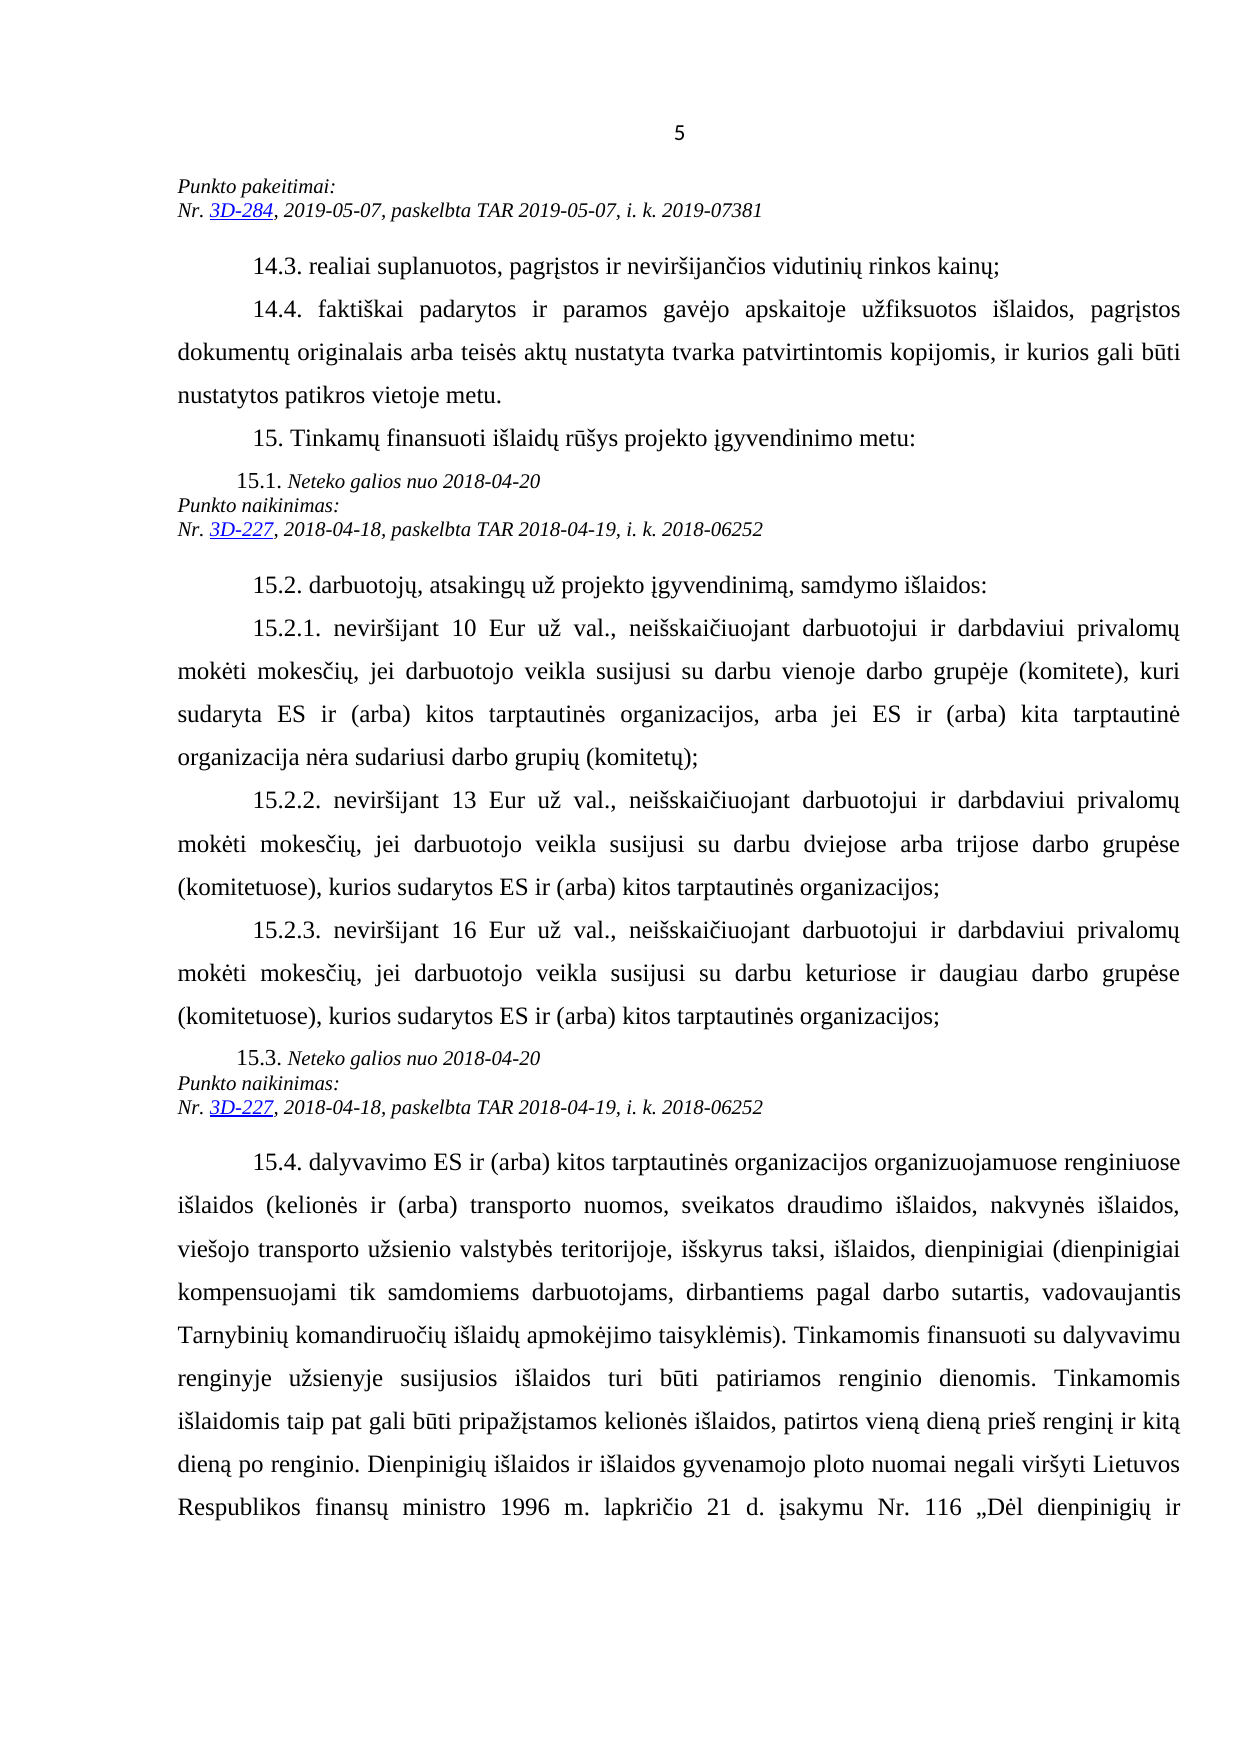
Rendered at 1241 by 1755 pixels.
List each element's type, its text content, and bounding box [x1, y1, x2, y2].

text Nr. 3D-227, 2018-04-18, paskelbta TAR 2018-04-19, i. k. 2018-06252 [177, 1095, 1181, 1119]
text 15.2.3. neviršijant 16 Eur už val., neišskaičiuojant darbuotojui ir darbdaviui privalomų mokėti mokesčių, jei darbuotojo veikla susijusi su darbu keturiose ir daugiau darbo grupėse (komitetuose), kurios sudarytos ES ir (arba) kitos tarptautinės organizacijos; [177, 915, 1181, 1030]
text Punkto naikinimas: [177, 1071, 1181, 1095]
text Nr. 3D-284, 2019-05-07, paskelbta TAR 2019-05-07, i. k. 2019-07381 [177, 198, 1181, 222]
text Punkto naikinimas: [177, 493, 1181, 517]
text 15.2. darbuotojų, atsakingų už projekto įgyvendinimą, samdymo išlaidos: [177, 570, 1181, 599]
text Punkto pakeitimai: [177, 174, 1181, 198]
text 15.2.1. neviršijant 10 Eur už val., neišskaičiuojant darbuotojui ir darbdaviui privalomų mokėti mokesčių, jei darbuotojo veikla susijusi su darbu vienoje darbo grupėje (komitete), kuri sudaryta ES ir (arba) kitos tarptautinės organizacijos, arba jei ES ir (arba) kita tarptautinė organizacija nėra sudariusi darbo grupių (komitetų); [177, 613, 1181, 771]
text 14.3. realiai suplanuotos, pagrįstos ir neviršijančios vidutinių rinkos kainų; [177, 251, 1181, 280]
text 15. Tinkamų finansuoti išlaidų rūšys projekto įgyvendinimo metu: [177, 423, 1181, 452]
text 15.1. Neteko galios nuo 2018-04-20 [177, 467, 1181, 493]
text 15.3. Neteko galios nuo 2018-04-20 [177, 1044, 1181, 1071]
text Nr. 3D-227, 2018-04-18, paskelbta TAR 2018-04-19, i. k. 2018-06252 [177, 517, 1181, 541]
text 14.4. faktiškai padarytos ir paramos gavėjo apskaitoje užfiksuotos išlaidos, pagrįstos dokumentų originalais arba teisės aktų nustatyta tvarka patvirtintomis kopijomis, ir kurios gali būti nustatytos patikros vietoje metu. [177, 294, 1181, 409]
text 15.4. dalyvavimo ES ir (arba) kitos tarptautinės organizacijos organizuojamuose renginiuose išlaidos (kelionės ir (arba) transporto nuomos, sveikatos draudimo išlaidos, nakvynės išlaidos, viešojo transporto užsienio valstybės teritorijoje, išskyrus taksi, išlaidos, dienpinigiai (dienpinigiai kompensuojami tik samdomiems darbuotojams, dirbantiems pagal darbo sutartis, vadovaujantis Tarnybinių komandiruočių išlaidų apmokėjimo taisyklėmis). Tinkamomis finansuoti su dalyvavimu renginyje užsienyje susijusios išlaidos turi būti patiriamos renginio dienomis. Tinkamomis išlaidomis taip pat gali būti pripažįstamos kelionės išlaidos, patirtos vieną dieną prieš renginį ir kitą dieną po renginio. Dienpinigių išlaidos ir išlaidos gyvenamojo ploto nuomai negali viršyti Lietuvos Respublikos finansų ministro 1996 m. lapkričio 21 d. įsakymu Nr. 116 „Dėl dienpinigių ir [177, 1147, 1181, 1521]
text 15.2.2. neviršijant 13 Eur už val., neišskaičiuojant darbuotojui ir darbdaviui privalomų mokėti mokesčių, jei darbuotojo veikla susijusi su darbu dviejose arba trijose darbo grupėse (komitetuose), kurios sudarytos ES ir (arba) kitos tarptautinės organizacijos; [177, 786, 1181, 901]
